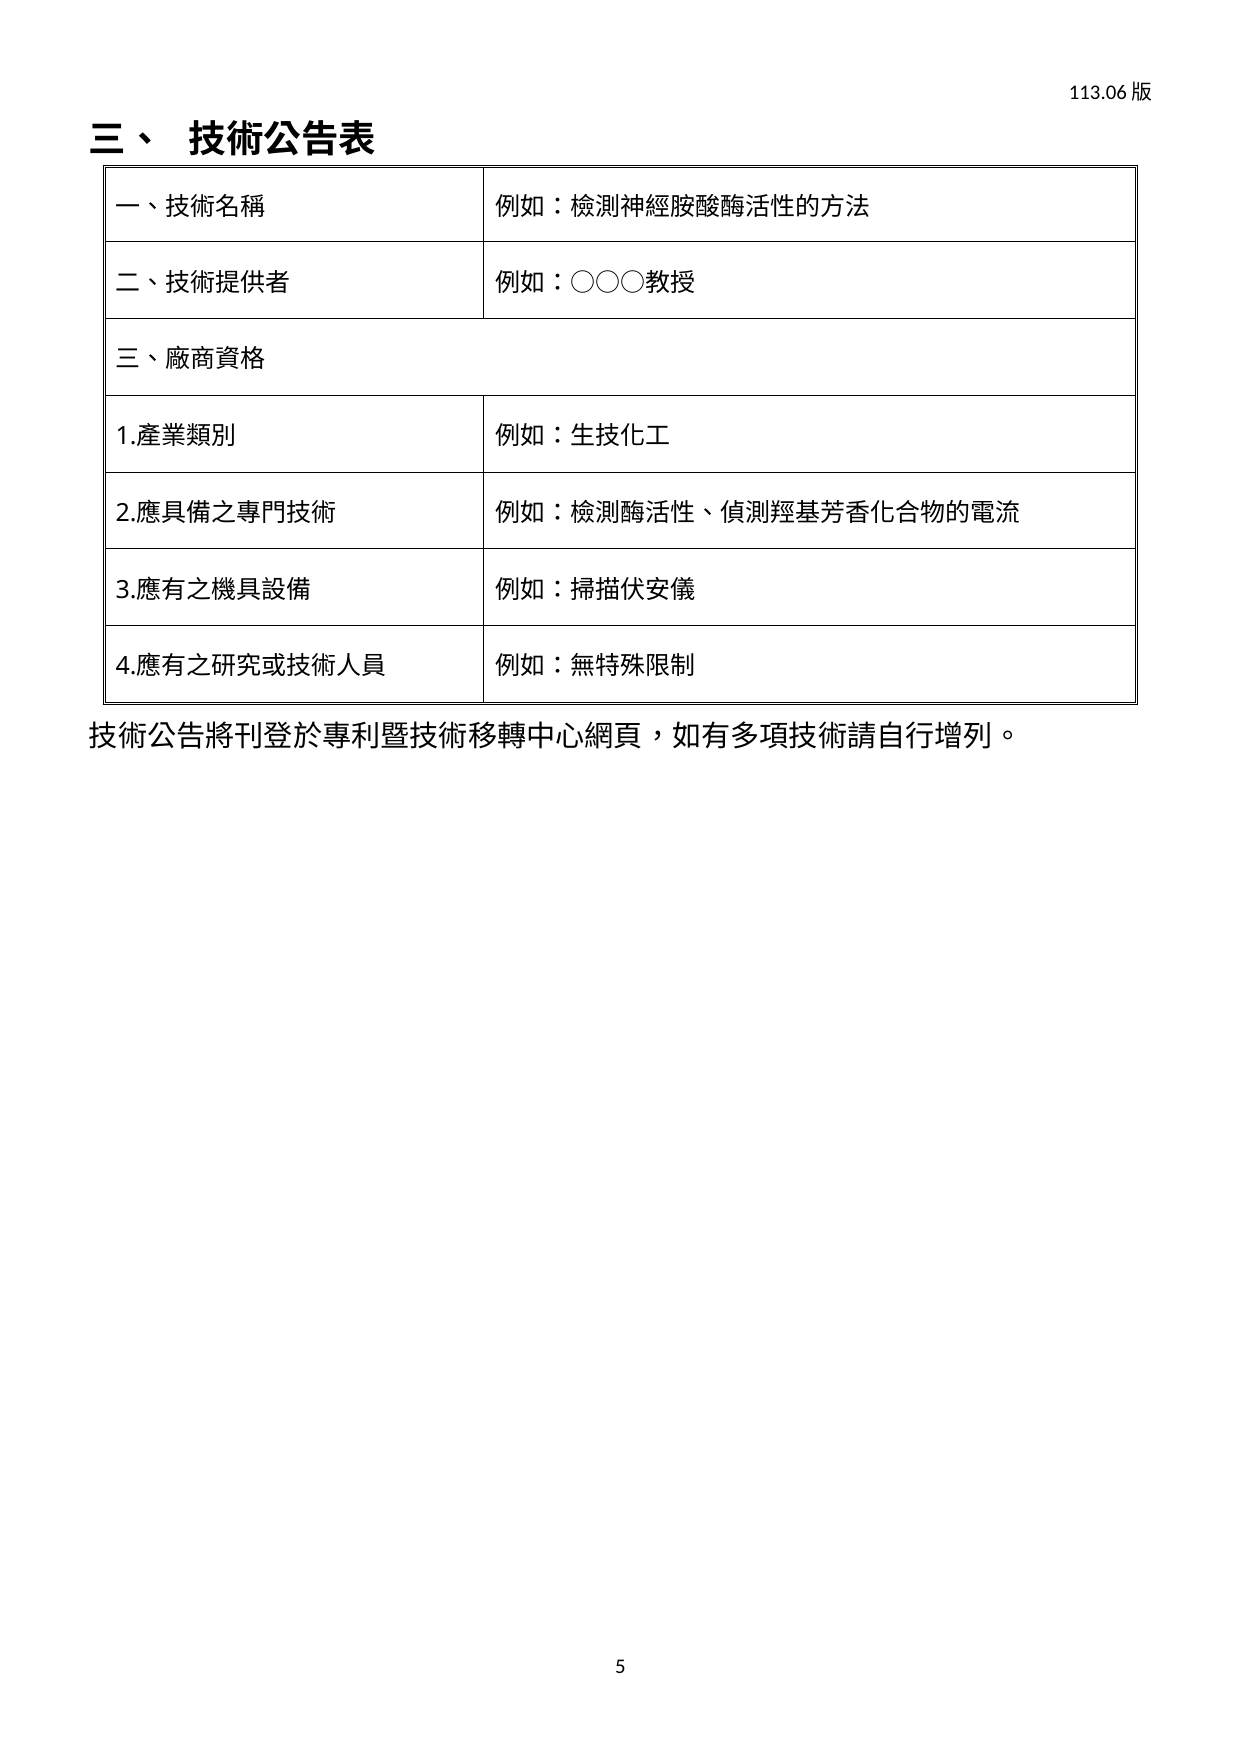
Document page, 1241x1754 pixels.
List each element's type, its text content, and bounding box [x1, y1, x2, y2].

table_cell 2.應具備之專門技術 [106, 473, 483, 548]
table_cell 例如：檢測酶活性、偵測羥基芳香化合物的電流 [484, 473, 1135, 548]
text 技術公告將刊登於專利暨技術移轉中心網頁，如有多項技術請自行增列。 [89, 705, 1152, 762]
table_cell 例如：無特殊限制 [484, 626, 1135, 702]
table_header 例如：檢測神經胺酸酶活性的方法 [484, 168, 1135, 241]
table_header 一、技術名稱 [106, 168, 483, 241]
table_cell 例如：生技化工 [484, 396, 1135, 472]
table_cell 三、廠商資格 [106, 319, 1135, 395]
table_cell 3.應有之機具設備 [106, 549, 483, 625]
table_cell 例如：○○○教授 [484, 242, 1135, 318]
table_cell 例如：掃描伏安儀 [484, 549, 1135, 625]
table_cell 4.應有之研究或技術人員 [106, 626, 483, 702]
table_cell 二、技術提供者 [106, 242, 483, 318]
table_cell 1.產業類別 [106, 396, 483, 472]
list 技術公告表 [89, 107, 1152, 164]
